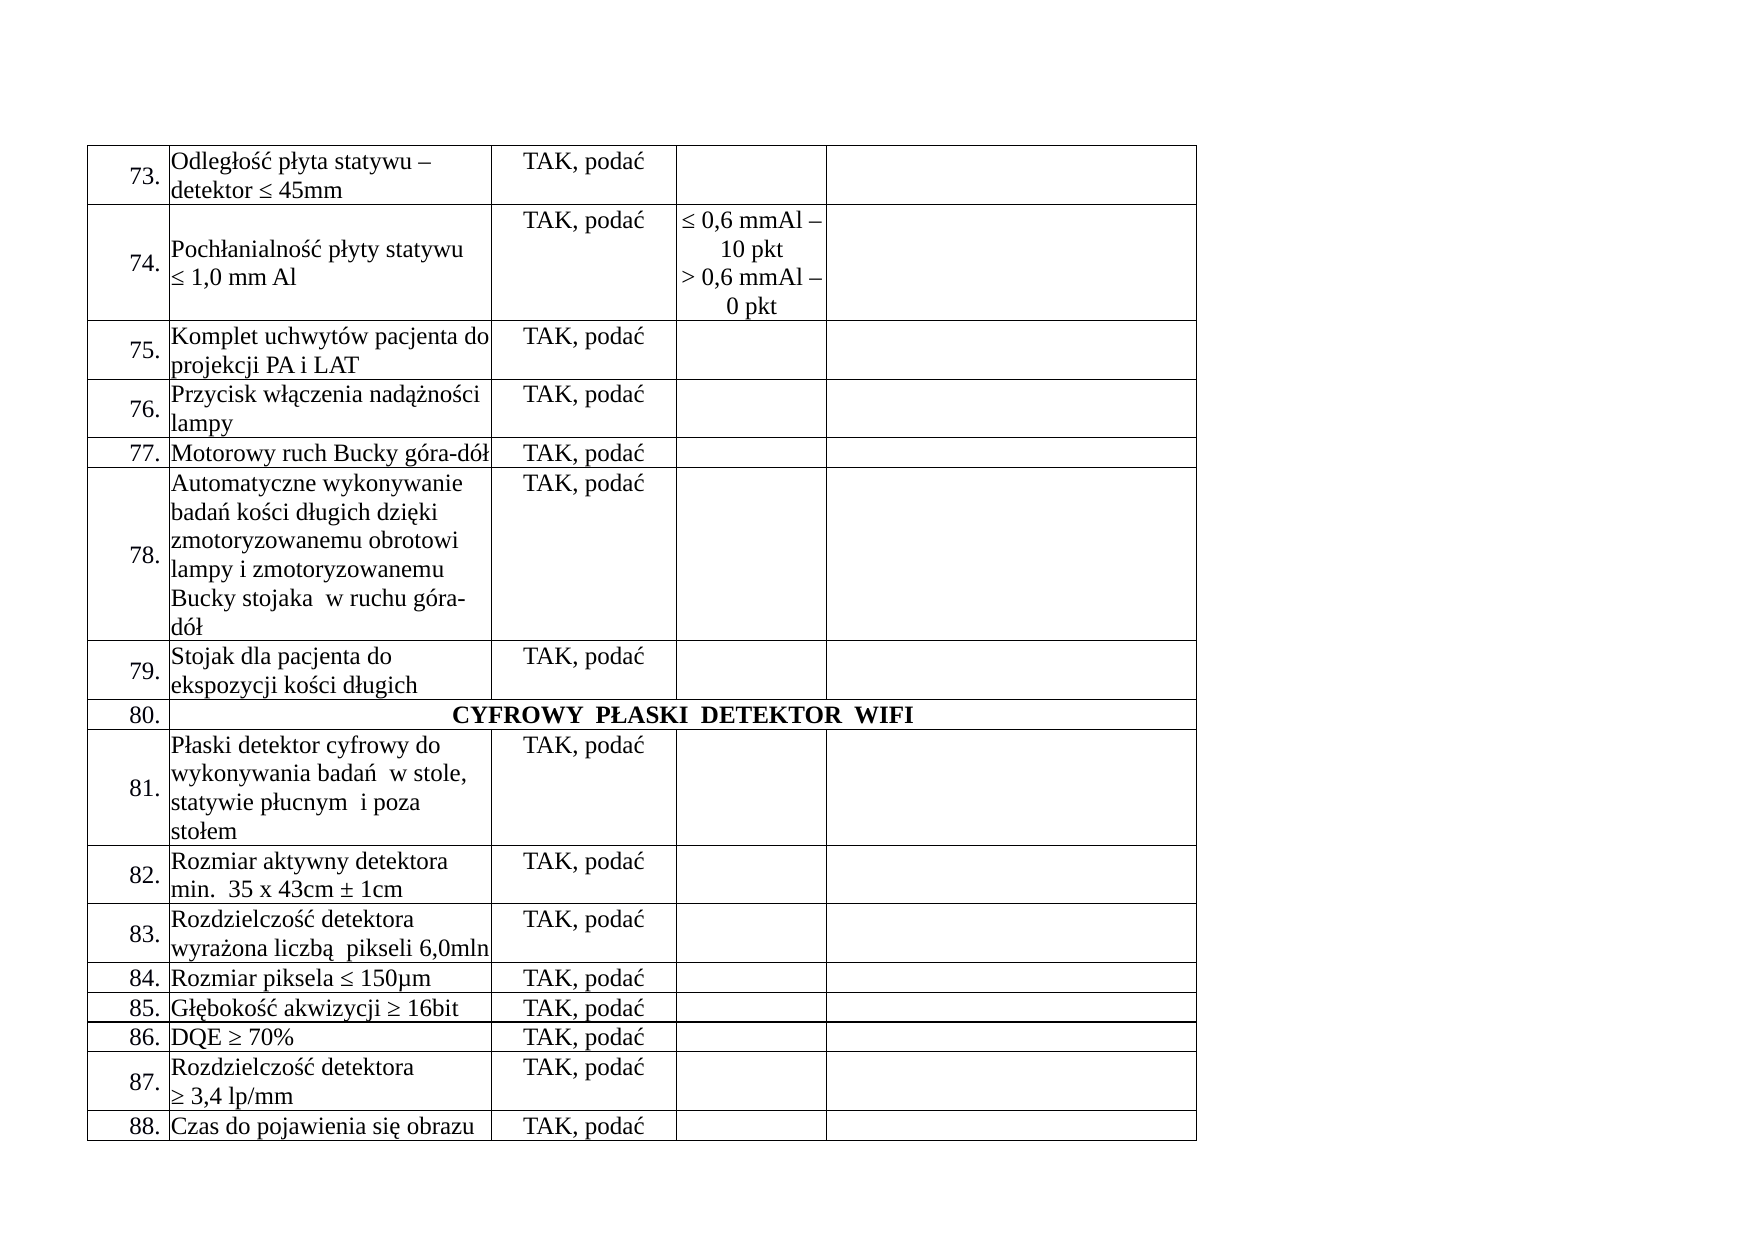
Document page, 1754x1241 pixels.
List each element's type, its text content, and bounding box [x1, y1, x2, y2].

table_cell [677, 1023, 826, 1051]
table_cell [88, 205, 169, 320]
table_cell [827, 963, 1196, 992]
table_cell Rozmiar piksela ≤ 150µm [170, 963, 491, 992]
table_cell [677, 963, 826, 992]
table_cell [88, 963, 169, 992]
table_cell [88, 468, 169, 640]
table_cell [677, 730, 826, 845]
table_cell Komplet uchwytów pacjenta do projekcji PA i LAT [170, 321, 491, 378]
table_cell TAK, podać [492, 1111, 676, 1139]
table_cell [677, 1052, 826, 1110]
table_cell [88, 730, 169, 845]
table_cell [827, 993, 1196, 1021]
table_cell Rozmiar aktywny detektora min. 35 x 43cm ± 1cm [170, 846, 491, 903]
table_cell Rozdzielczość detektora ≥ 3,4 lp/mm [170, 1052, 491, 1110]
table_cell [827, 321, 1196, 378]
table_cell Głębokość akwizycji ≥ 16bit [170, 993, 491, 1021]
table_cell TAK, podać [492, 993, 676, 1021]
table_cell [827, 1052, 1196, 1110]
table_cell TAK, podać [492, 846, 676, 903]
table_cell [677, 468, 826, 640]
table_cell TAK, podać [492, 963, 676, 992]
table_cell [88, 1111, 169, 1139]
table_cell [827, 380, 1196, 437]
table_cell Odległość płyta statywu – detektor ≤ 45mm [170, 146, 491, 204]
table_cell TAK, podać [492, 641, 676, 699]
table_cell TAK, podać [492, 146, 676, 204]
table_cell Rozdzielczość detektora wyrażona liczbą pikseli 6,0mln [170, 904, 491, 962]
table_cell [827, 904, 1196, 962]
table_cell [88, 641, 169, 699]
table_cell [88, 438, 169, 467]
table_cell [827, 438, 1196, 467]
table_cell [827, 468, 1196, 640]
table_cell ≤ 0,6 mmAl – 10 pkt > 0,6 mmAl – 0 pkt [677, 205, 826, 320]
table_cell TAK, podać [492, 205, 676, 320]
table_cell [677, 1111, 826, 1139]
table_cell [88, 380, 169, 437]
table_cell [677, 321, 826, 378]
table_cell TAK, podać [492, 1023, 676, 1051]
table_cell [827, 846, 1196, 903]
table_cell Motorowy ruch Bucky góra-dół [170, 438, 491, 467]
table_cell Automatyczne wykonywanie badań kości długich dzięki zmotoryzowanemu obrotowi lampy i zmotoryzowanemu Bucky stojaka w ruchu góra-dół [170, 468, 491, 640]
table_cell [677, 438, 826, 467]
table_cell DQE ≥ 70% [170, 1023, 491, 1051]
table_cell TAK, podać [492, 321, 676, 378]
table_cell TAK, podać [492, 438, 676, 467]
table_cell [88, 321, 169, 378]
table_cell TAK, podać [492, 904, 676, 962]
table_cell TAK, podać [492, 468, 676, 640]
table_cell [827, 1111, 1196, 1139]
table_cell Czas do pojawienia się obrazu [170, 1111, 491, 1139]
table_cell [677, 146, 826, 204]
table_cell [88, 993, 169, 1021]
table_cell Przycisk włączenia nadążności lampy [170, 380, 491, 437]
table_cell TAK, podać [492, 380, 676, 437]
table_cell [827, 1023, 1196, 1051]
table_cell [827, 730, 1196, 845]
table_cell [88, 846, 169, 903]
table_cell [827, 146, 1196, 204]
table_cell Płaski detektor cyfrowy do wykonywania badań w stole, statywie płucnym i poza stołem [170, 730, 491, 845]
table_cell [88, 1052, 169, 1110]
table_cell TAK, podać [492, 1052, 676, 1110]
table_cell CYFROWY PŁASKI DETEKTOR WIFI [170, 700, 1196, 729]
table_cell [677, 380, 826, 437]
table_cell [677, 641, 826, 699]
table_cell [88, 1023, 169, 1051]
table_cell [88, 146, 169, 204]
table_cell Pochłanialność płyty statywu ≤ 1,0 mm Al [170, 205, 491, 320]
table_cell [88, 700, 169, 729]
table_cell [677, 846, 826, 903]
table_cell [677, 904, 826, 962]
table_cell [827, 205, 1196, 320]
table_cell TAK, podać [492, 730, 676, 845]
table_cell [677, 993, 826, 1021]
table_cell [827, 641, 1196, 699]
table_cell [88, 904, 169, 962]
table_cell Stojak dla pacjenta do ekspozycji kości długich [170, 641, 491, 699]
